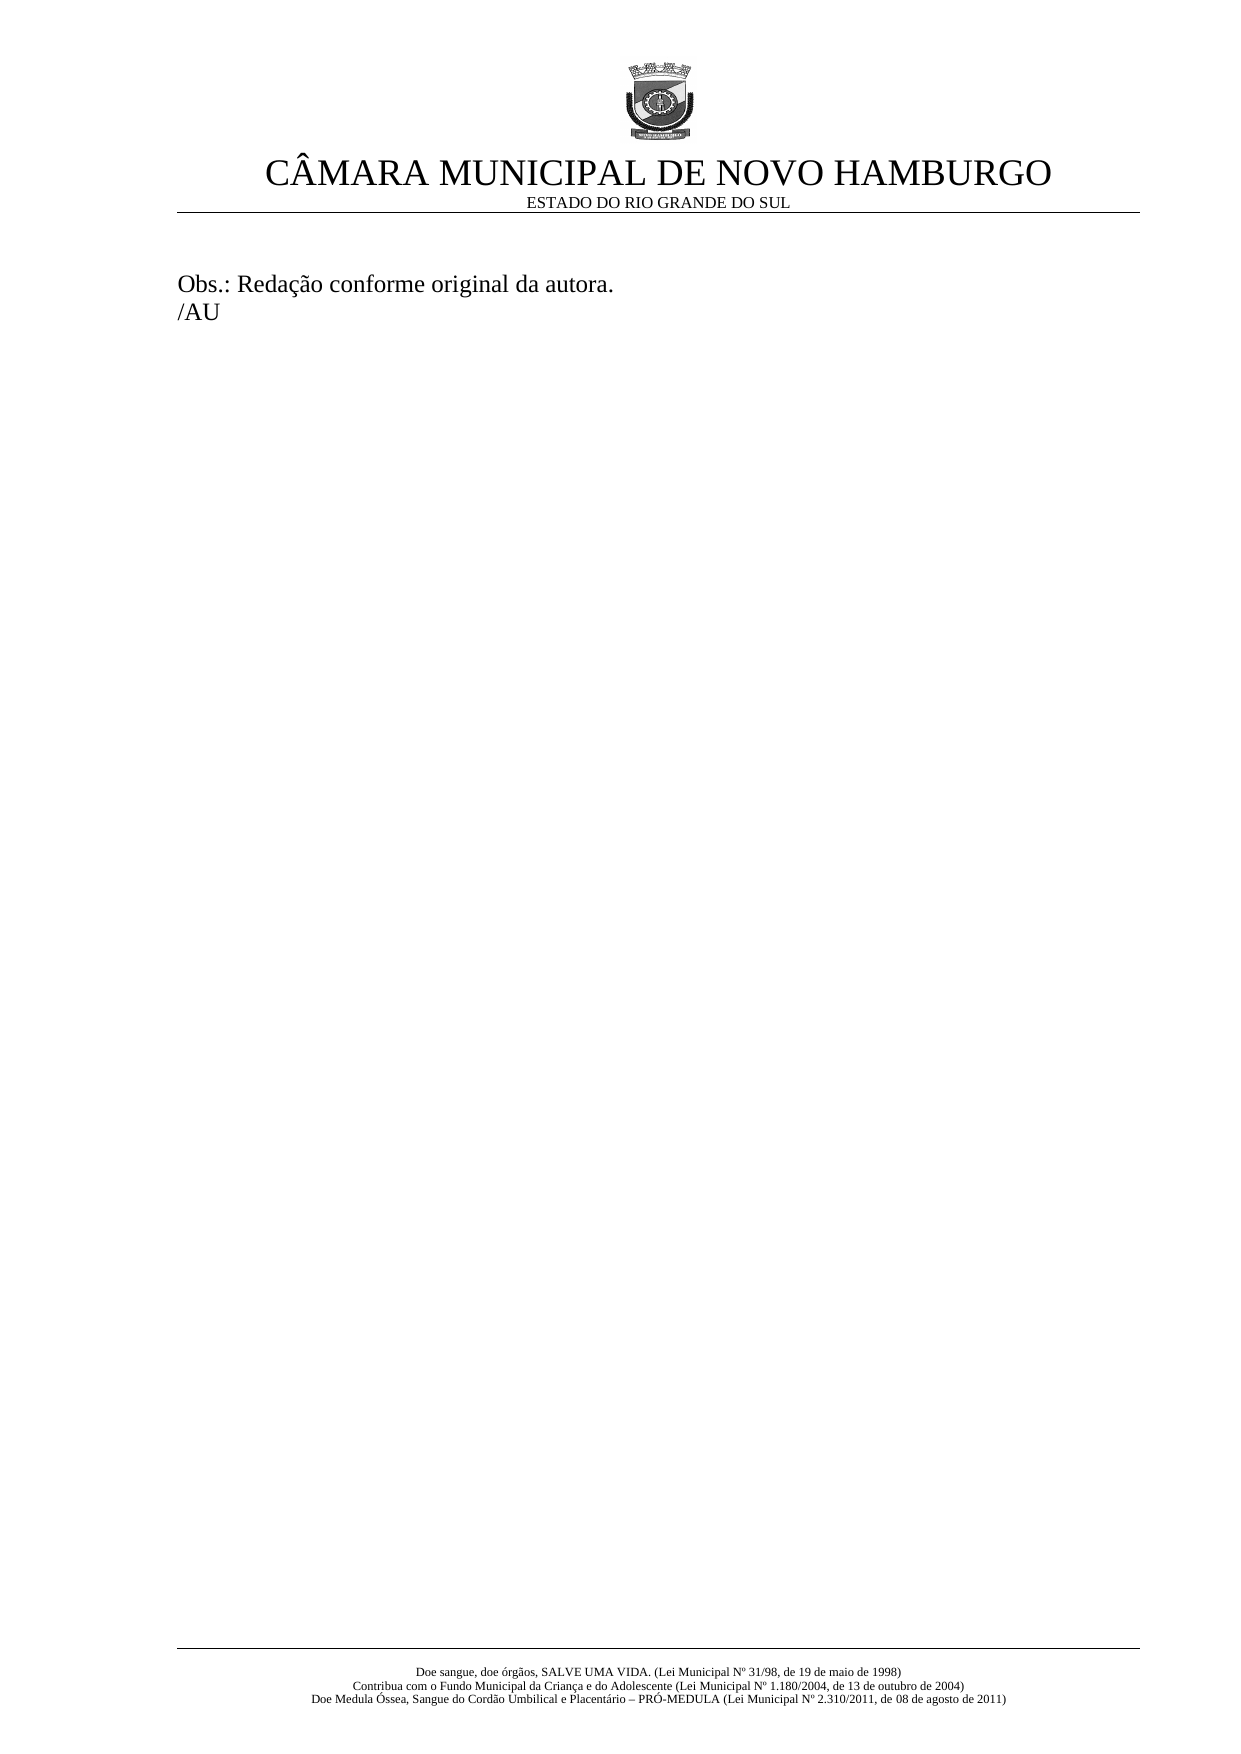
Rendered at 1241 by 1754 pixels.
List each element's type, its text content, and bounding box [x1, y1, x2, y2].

text Obs.: Redação conforme original da autora. [177, 271, 1140, 298]
text /AU [177, 298, 1140, 326]
